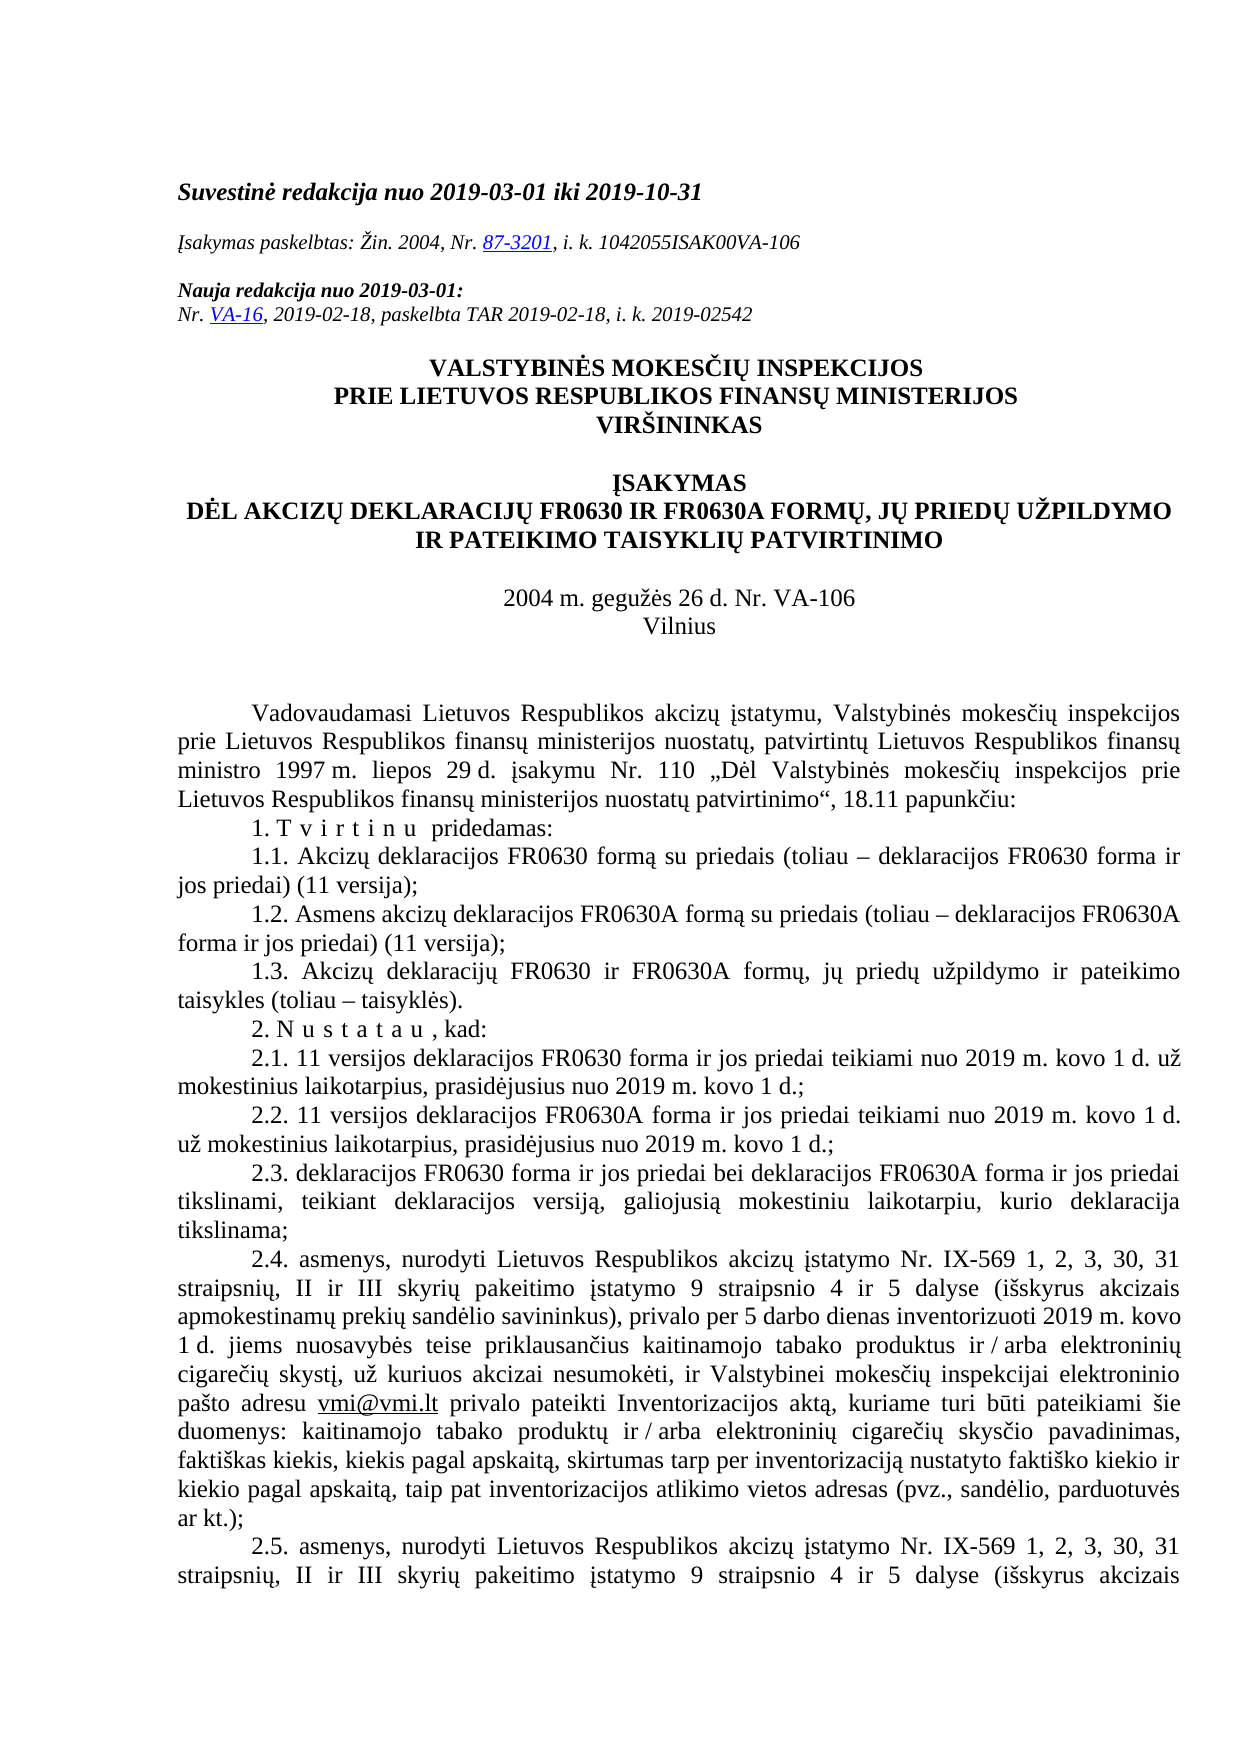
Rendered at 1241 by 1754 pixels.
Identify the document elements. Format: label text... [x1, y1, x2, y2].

text 1.2. Asmens akcizų deklaracijos FR0630A formą su priedais (toliau – deklaracijos FR0630A forma ir jos priedai) (11 versija); [177, 899, 1181, 956]
text Suvestinė redakcija nuo 2019-03-01 iki 2019-10-31 [177, 177, 1181, 206]
text 2.5. asmenys, nurodyti Lietuvos Respublikos akcizų įstatymo Nr. IX-569 1, 2, 3, 30, 31 straipsnių, II ir III skyrių pakeitimo įstatymo 9 straipsnio 4 ir 5 dalyse (išskyrus akcizais [177, 1531, 1181, 1589]
text VALSTYBINĖS MOKESČIŲ INSPEKCIJOS PRIE LIETUVOS RESPUBLIKOS FINANSŲ MINISTERIJOS VIRŠININKAS [177, 353, 1181, 439]
text ĮSAKYMAS [177, 468, 1181, 496]
text 2.2. 11 versijos deklaracijos FR0630A forma ir jos priedai teikiami nuo 2019 m. kovo 1 d. už mokestinius laikotarpius, prasidėjusius nuo 2019 m. kovo 1 d.; [177, 1100, 1181, 1158]
text Vadovaudamasi Lietuvos Respublikos akcizų įstatymu, Valstybinės mokesčių inspekcijos prie Lietuvos Respublikos finansų ministerijos nuostatų, patvirtintų Lietuvos Respublikos finansų ministro 1997 m. liepos 29 d. įsakymu Nr. 110 „Dėl Valstybinės mokesčių inspekcijos prie Lietuvos Respublikos finansų ministerijos nuostatų patvirtinimo“, 18.11 papunkčiu: [177, 698, 1181, 813]
text 2.3. deklaracijos FR0630 forma ir jos priedai bei deklaracijos FR0630A forma ir jos priedai tikslinami, teikiant deklaracijos versiją, galiojusią mokestiniu laikotarpiu, kurio deklaracija tikslinama; [177, 1158, 1181, 1244]
text Įsakymas paskelbtas: Žin. 2004, Nr. 87-3201, i. k. 1042055ISAK00VA-106 [177, 230, 1181, 254]
text 1.1. Akcizų deklaracijos FR0630 formą su priedais (toliau – deklaracijos FR0630 forma ir jos priedai) (11 versija); [177, 841, 1181, 899]
text 1. Tvirtinu pridedamas: [177, 813, 1181, 841]
text 2. Nustatau, kad: [177, 1014, 1181, 1043]
text 2004 m. gegužės 26 d. Nr. VA-106 [177, 583, 1181, 611]
text Vilnius [177, 611, 1181, 640]
text Nr. VA-16, 2019-02-18, paskelbta TAR 2019-02-18, i. k. 2019-02542 [177, 302, 1181, 326]
text 2.4. asmenys, nurodyti Lietuvos Respublikos akcizų įstatymo Nr. IX-569 1, 2, 3, 30, 31 straipsnių, II ir III skyrių pakeitimo įstatymo 9 straipsnio 4 ir 5 dalyse (išskyrus akcizais apmokestinamų prekių sandėlio savininkus), privalo per 5 darbo dienas inventorizuoti 2019 m. kovo 1 d. jiems nuosavybės teise priklausančius kaitinamojo tabako produktus ir / arba elektroninių cigarečių skystį, už kuriuos akcizai nesumokėti, ir Valstybinei mokesčių inspekcijai elektroninio pašto adresu vmi@vmi.lt privalo pateikti Inventorizacijos aktą, kuriame turi būti pateikiami šie duomenys: kaitinamojo tabako produktų ir / arba elektroninių cigarečių skysčio pavadinimas, faktiškas kiekis, kiekis pagal apskaitą, skirtumas tarp per inventorizaciją nustatyto faktiško kiekio ir kiekio pagal apskaitą, taip pat inventorizacijos atlikimo vietos adresas (pvz., sandėlio, parduotuvės ar kt.); [177, 1244, 1181, 1531]
text Nauja redakcija nuo 2019-03-01: [177, 278, 1181, 302]
text 1.3. Akcizų deklaracijų FR0630 ir FR0630A formų, jų priedų užpildymo ir pateikimo taisykles (toliau – taisyklės). [177, 956, 1181, 1014]
text Dėl Akcizų deklaracijų FR0630 ir FR0630A formų, jų priedų užpildymo ir pateikimo taisyklių patvirtinimo [177, 496, 1181, 554]
text 2.1. 11 versijos deklaracijos FR0630 forma ir jos priedai teikiami nuo 2019 m. kovo 1 d. už mokestinius laikotarpius, prasidėjusius nuo 2019 m. kovo 1 d.; [177, 1043, 1181, 1100]
